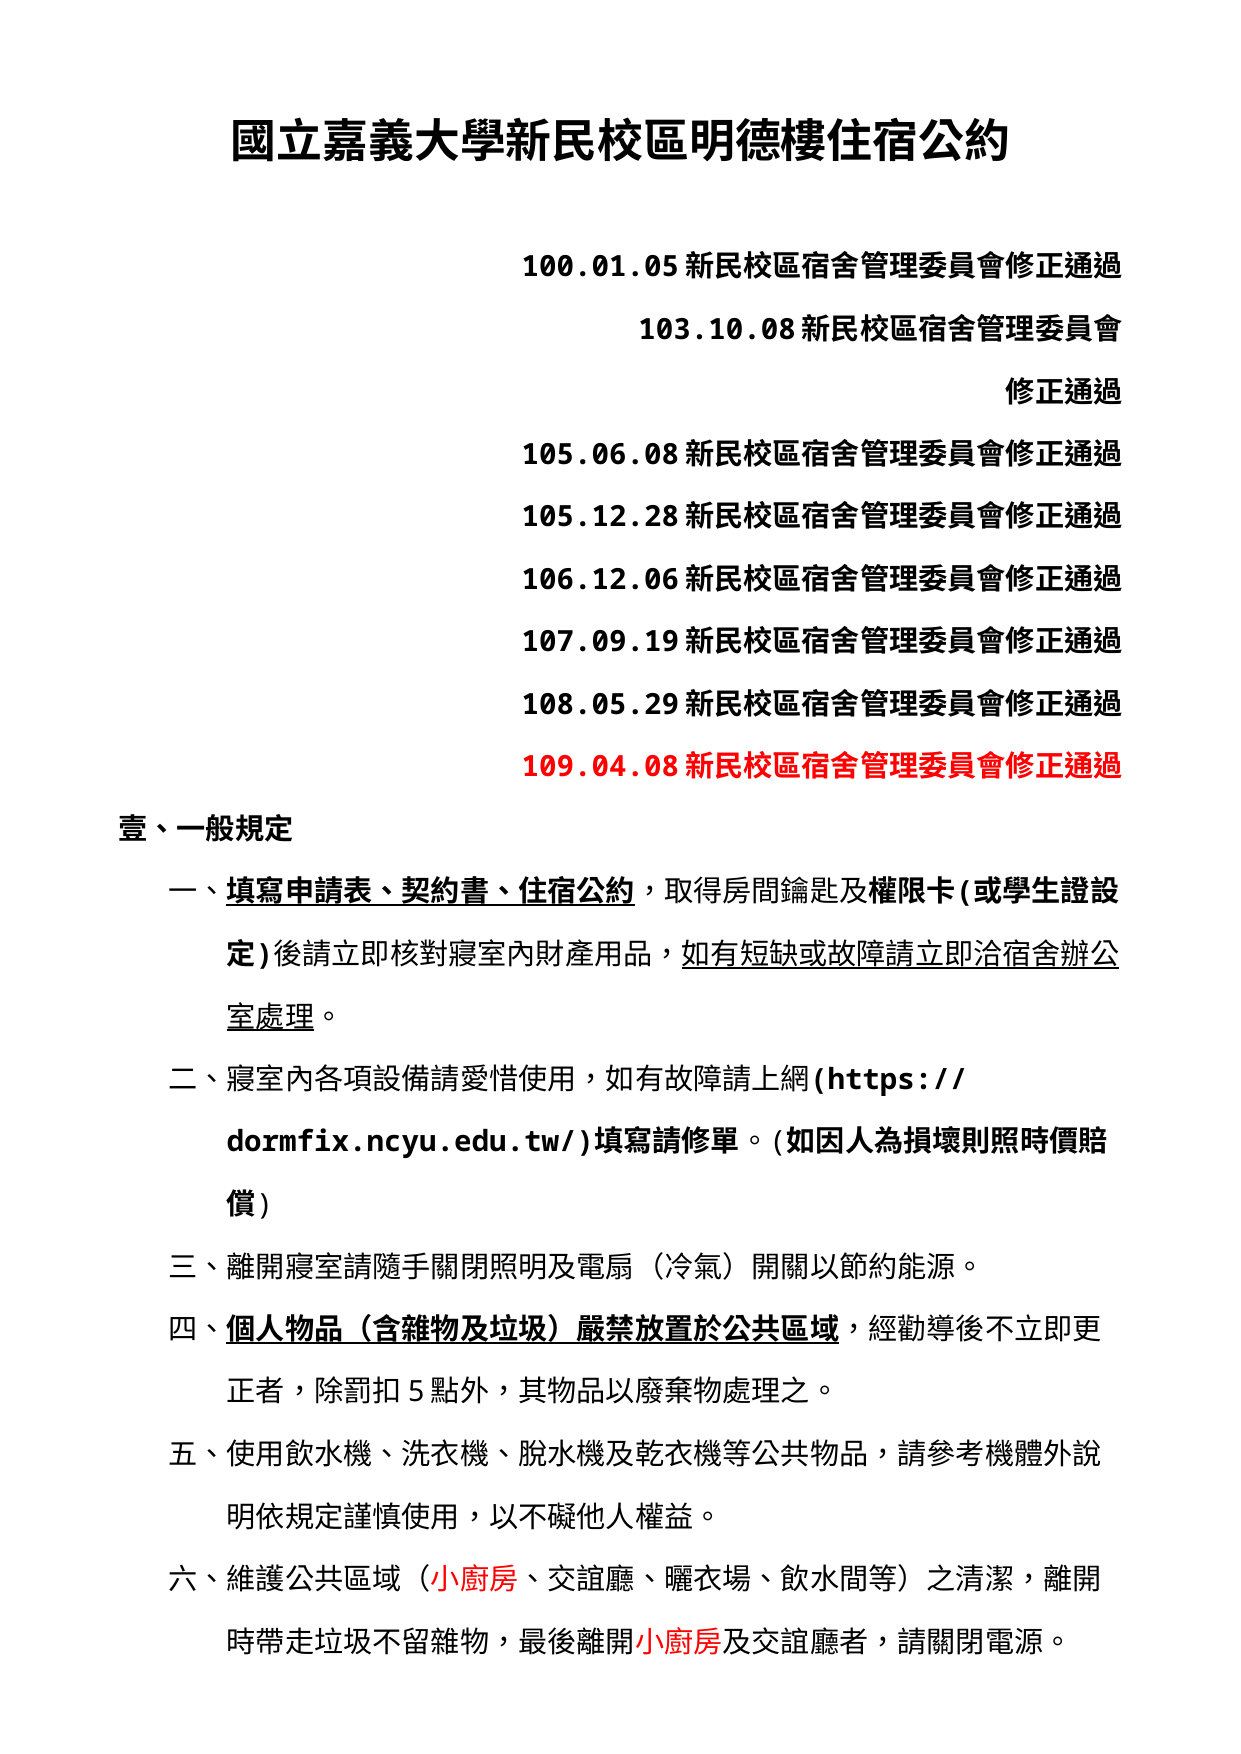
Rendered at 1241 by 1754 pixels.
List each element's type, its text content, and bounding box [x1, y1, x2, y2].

subtitle 109.04.08新民校區宿舍管理委員會修正通過 [118, 723, 1122, 785]
subtitle 105.12.28新民校區宿舍管理委員會修正通過 [118, 473, 1122, 535]
subtitle 107.09.19新民校區宿舍管理委員會修正通過 [118, 598, 1122, 660]
text 四、個人物品（含雜物及垃圾）嚴禁放置於公共區域，經勸導後不立即更正者，除罰扣5點外，其物品以廢棄物處理之。 [168, 1285, 1122, 1410]
subtitle 103.10.08新民校區宿舍管理委員會修正通過 [118, 285, 1122, 410]
text 國立嘉義大學新民校區明德樓住宿公約 [118, 64, 1122, 189]
subtitle 106.12.06新民校區宿舍管理委員會修正通過 [118, 535, 1122, 598]
text 一、填寫申請表、契約書、住宿公約，取得房間鑰匙及權限卡(或學生證設定)後請立即核對寢室內財產用品，如有短缺或故障請立即洽宿舍辦公室處理。 [168, 848, 1122, 1035]
text 六、維護公共區域（小廚房、交誼廳、曬衣場、飲水間等）之清潔，離開時帶走垃圾不留雜物，最後離開小廚房及交誼廳者，請關閉電源。 [168, 1535, 1122, 1660]
subtitle 108.05.29新民校區宿舍管理委員會修正通過 [118, 660, 1122, 723]
subtitle 105.06.08新民校區宿舍管理委員會修正通過 [118, 410, 1122, 473]
text 五、使用飲水機、洗衣機、脫水機及乾衣機等公共物品，請參考機體外說明依規定謹慎使用，以不礙他人權益。 [168, 1410, 1122, 1535]
text 三、離開寢室請隨手關閉照明及電扇（冷氣）開關以節約能源。 [168, 1223, 1122, 1285]
subtitle 壹、一般規定 [118, 785, 1122, 848]
subtitle 100.01.05新民校區宿舍管理委員會修正通過 [118, 223, 1122, 285]
text 二、寢室內各項設備請愛惜使用，如有故障請上網(https://dormfix.ncyu.edu.tw/)填寫請修單。(如因人為損壞則照時價賠償) [168, 1035, 1122, 1223]
